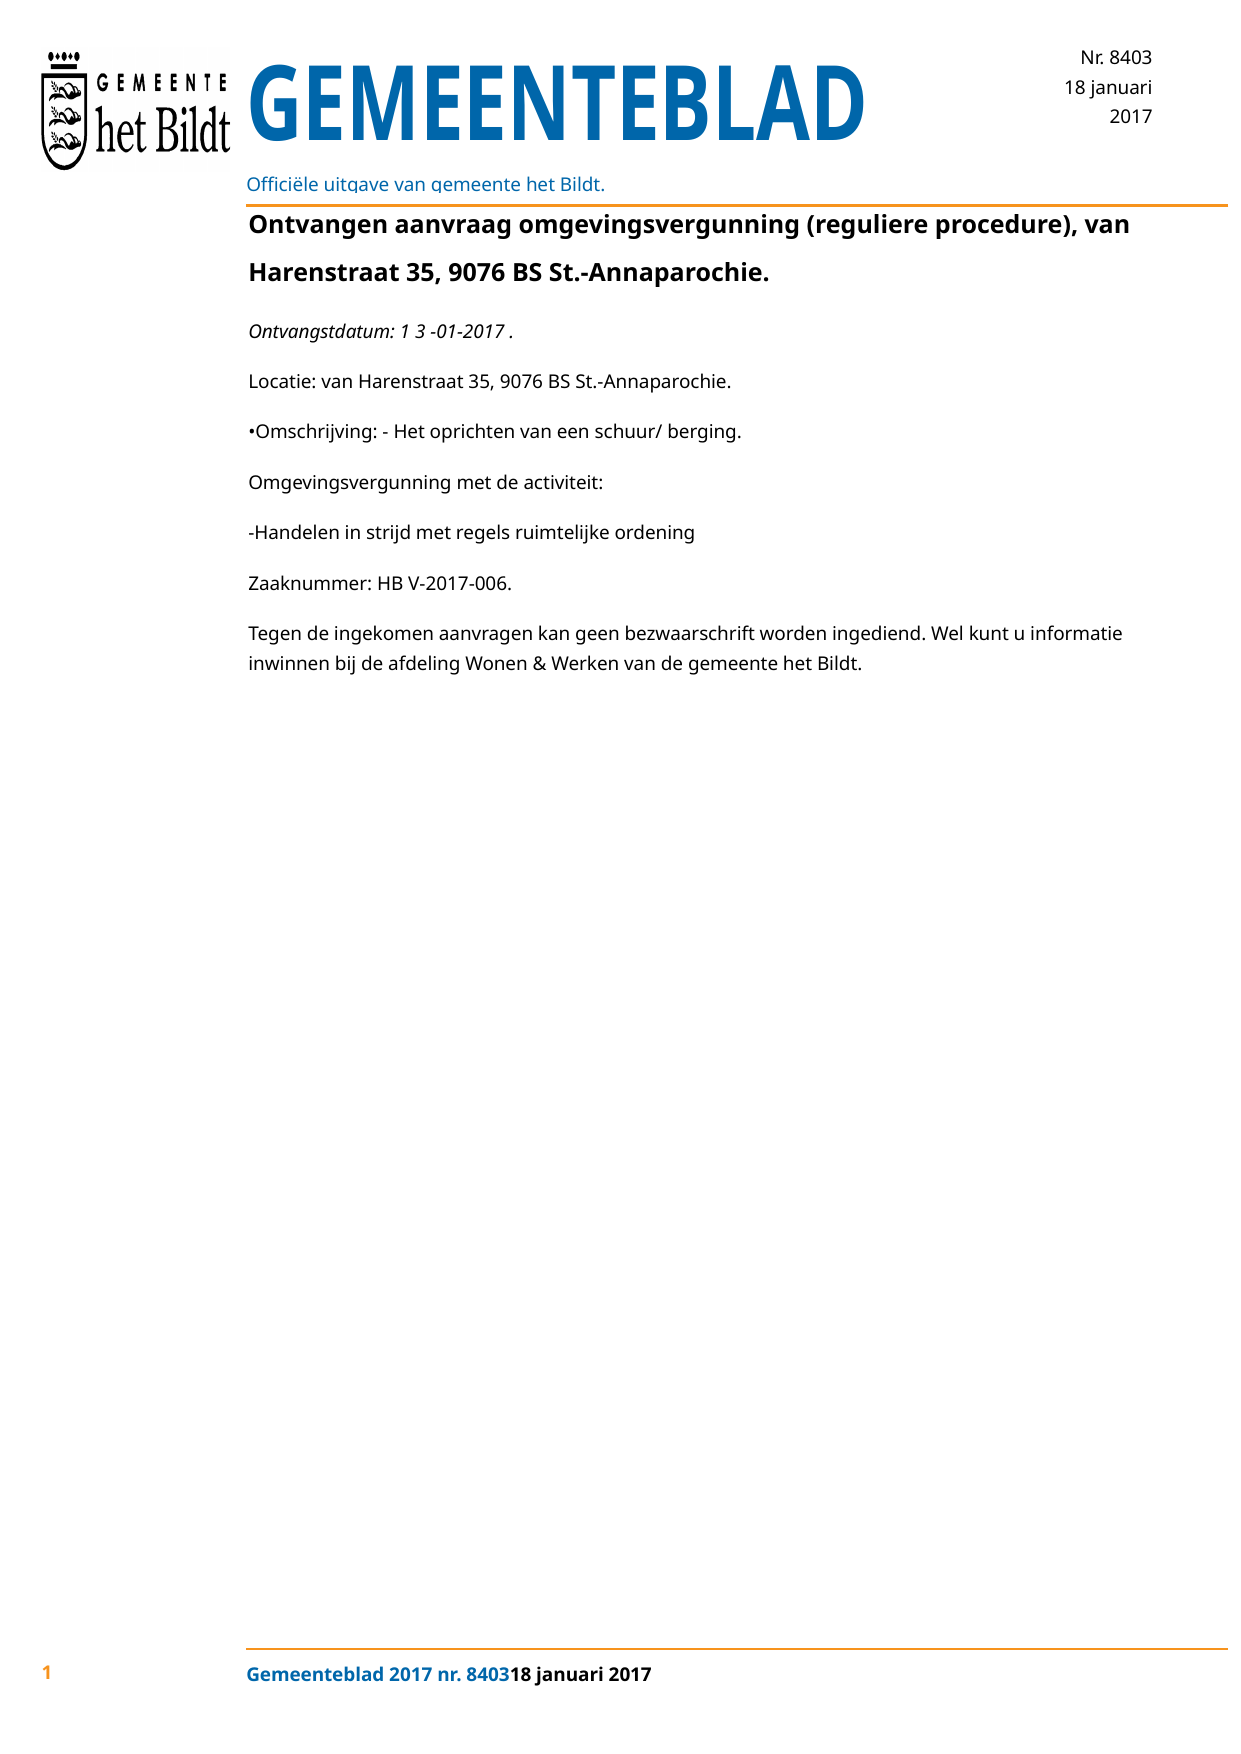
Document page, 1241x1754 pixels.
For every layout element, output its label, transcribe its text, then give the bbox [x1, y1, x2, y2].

text Ontvangstdatum: 1 3 -01-2017 . [248, 318, 1152, 344]
text Zaaknummer: HB V-2017-006. [248, 570, 1152, 596]
picture [41, 47, 231, 172]
text Omgevingsvergunning met de activiteit: [248, 469, 1152, 495]
text •Omschrijving: - Het oprichten van een schuur/ berging. [248, 419, 1152, 444]
text Tegen de ingekomen aanvragen kan geen bezwaarschrift worden ingediend. Wel kunt u informatie inwinnen bij de afdeling Wonen & Werken van de gemeente het Bildt. [248, 620, 1152, 676]
text Ontvangen aanvraag omgevingsvergunning (reguliere procedure), van Harenstraat 35, 9076 BS St.-Annaparochie. [248, 207, 1152, 288]
text -Handelen in strijd met regels ruimtelijke ordening [248, 519, 1152, 545]
text Locatie: van Harenstraat 35, 9076 BS St.-Annaparochie. [248, 368, 1152, 394]
